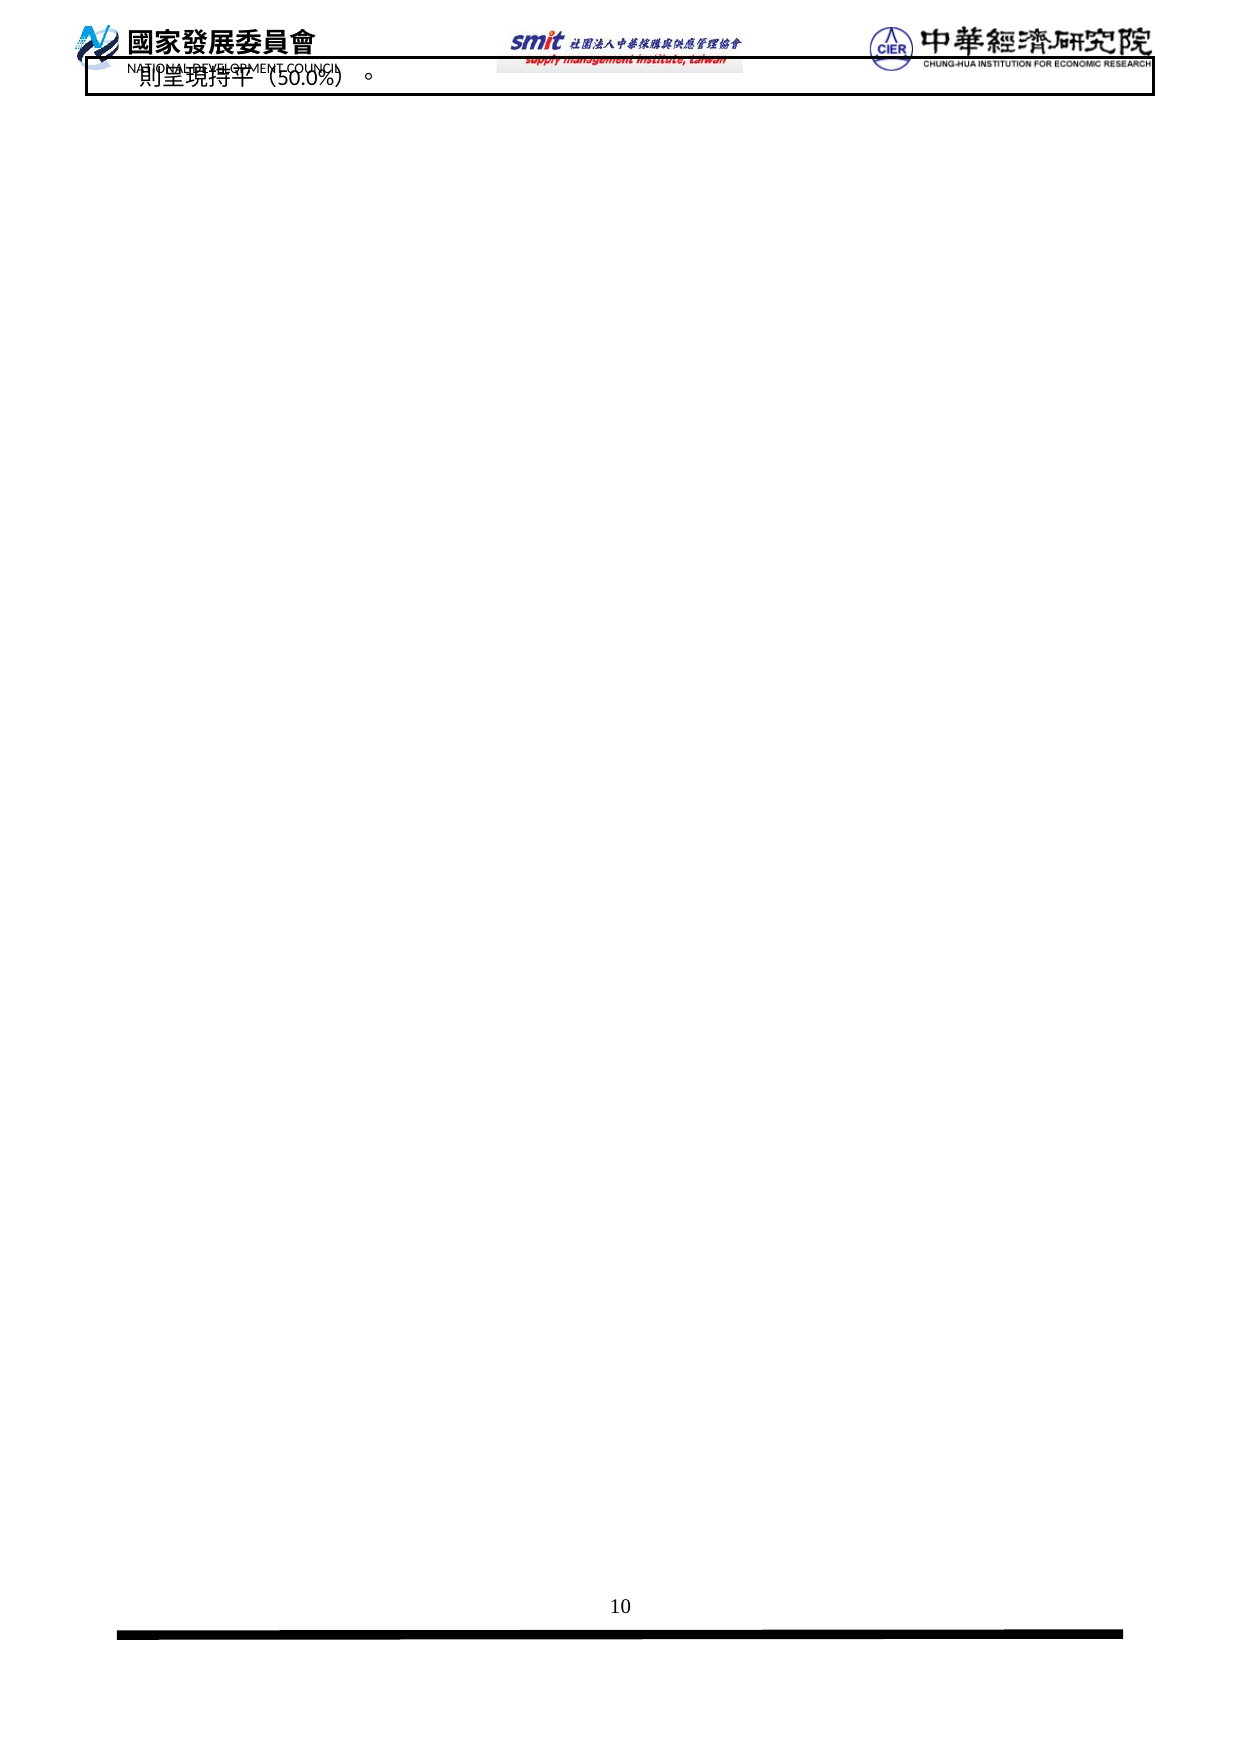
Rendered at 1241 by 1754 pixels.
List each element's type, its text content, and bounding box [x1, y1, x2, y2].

picture [854, 10, 1166, 88]
table_cell 本月重點節錄（Summary） 2020年3月未經季節調整之臺灣非製造業NMI由2014年8月創編以來最快緊縮速度（40.4%）回升1.9個百分點至42.3%，連續第2個月呈現緊縮。 全體非製造業之商業活動指數與新增訂單指數（新增簽約客戶或業務）在2月分別驟跌26.1與20.1個百分點後，已連續2個月緊縮，惟二指數分別回升3.0與1.1個百分點至33.5%與35.8%。 全體非製造業之人力僱用指數回升0.9個百分點至46.9%，連續第2個月呈現緊縮。 存貨指數在2月大跌14.7個百分點至2014年8月指數創編以來最快緊縮速度（40.3%）後，回升1.5個百分點至41.8%，連續第2個月緊縮。 非製造業已連續51個月回報採購價格呈現上升（高於50.0%），惟指數續跌3.9個百分點至50.4%，為2016年1月以來最慢上升速度。 非製造業之未完成訂單（工作委託量）指數由2014年8月創編以來最快緊縮速度（34.6%）微升0.2個百分點至34.8%，連續第11個月呈現緊縮。 全體非製造業已連續2個月回報服務收費價格為下降（低於50.0%），指數續跌2.4個百分點至42.2%，為2015年10月以來最快下降速度。 未來六個月展望指數續跌12.9個百分點至13.7%，為2014年8月創編以來最快緊縮速度。八大產業中，教育暨專業科學業、金融保險業、零售業、運輸倉儲業與批發業之未來六個月展望指數同步滑落至2014年8月創編以來最快緊縮速度。 2020年3月五大產業NMI皆呈現緊縮，依緊縮速度排序為住宿餐飲業（22.7%）、零售業（33.8%）、運輸倉儲業（37.5%）、金融保險業（38.5%）與資訊暨通訊傳播業（47.5%）。僅營造暨不動產業（51.7%）與批發業（50.5%）回報NMI為擴張。教育暨專業科學業NMI則呈現持平（50.0%）。 [88, 59, 1152, 92]
picture [75, 25, 119, 71]
picture [496, 28, 743, 56]
